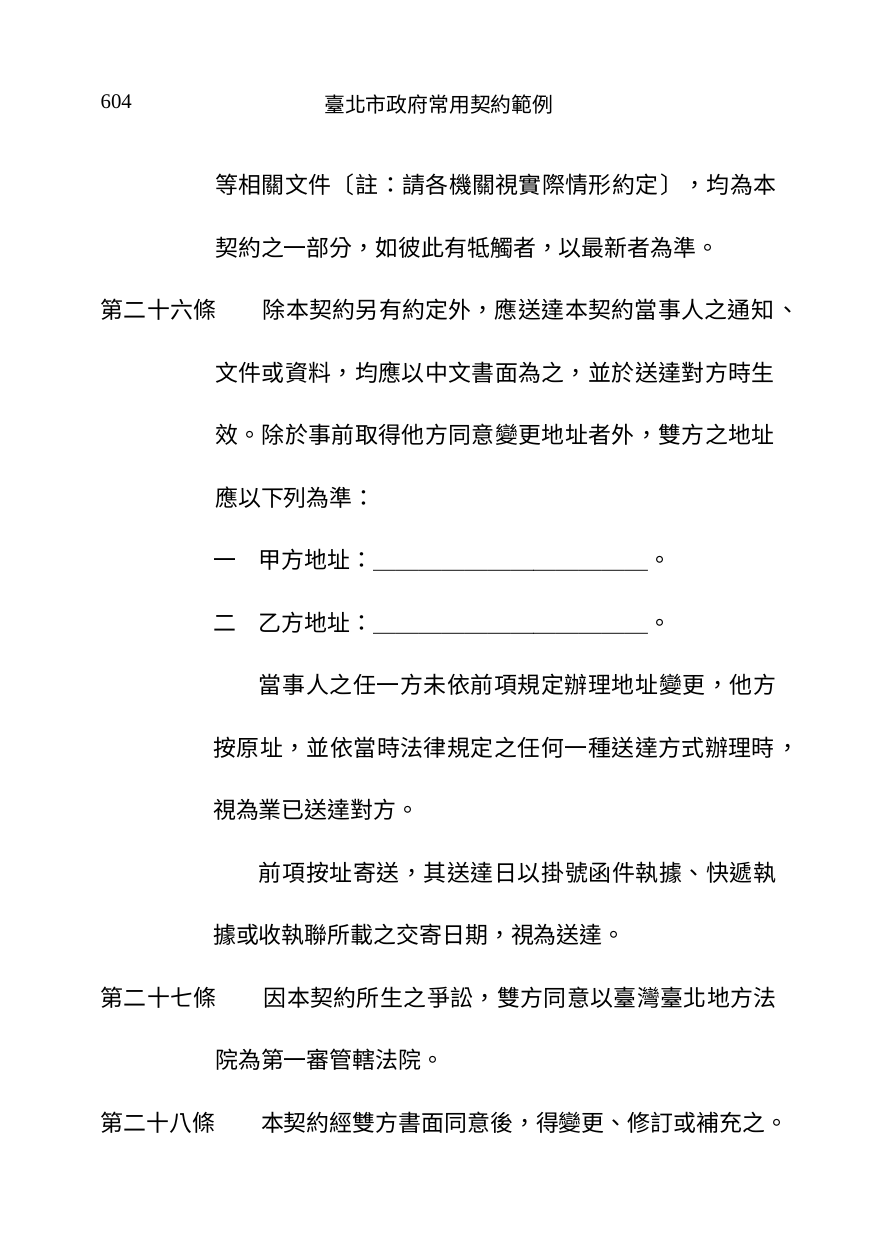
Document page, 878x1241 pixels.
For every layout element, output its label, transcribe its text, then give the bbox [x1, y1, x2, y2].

text 第二十六條 除本契約另有約定外，應送達本契約當事人之通知、文件或資料，均應以中文書面為之，並於送達對方時生效。除於事前取得他方同意變更地址者外，雙方之地址應以下列為準： [100, 267, 777, 517]
text 二 乙方地址：＿＿＿＿＿＿＿＿＿＿＿＿。 [213, 579, 777, 642]
text 第二十八條 本契約經雙方書面同意後，得變更、修訂或補充之。 [100, 1079, 777, 1142]
text 一 甲方地址：＿＿＿＿＿＿＿＿＿＿＿＿。 [213, 517, 777, 579]
text 當事人之任一方未依前項規定辦理地址變更，他方按原址，並依當時法律規定之任何一種送達方式辦理時，視為業已送達對方。 [213, 642, 777, 829]
text 前項按址寄送，其送達日以掛號函件執據、快遞執據或收執聯所載之交寄日期，視為送達。 [213, 829, 777, 954]
text 等相關文件〔註：請各機關視實際情形約定〕，均為本契約之一部分，如彼此有牴觸者，以最新者為準。 [100, 142, 777, 267]
text 第二十七條 因本契約所生之爭訟，雙方同意以臺灣臺北地方法院為第一審管轄法院。 [100, 954, 777, 1079]
